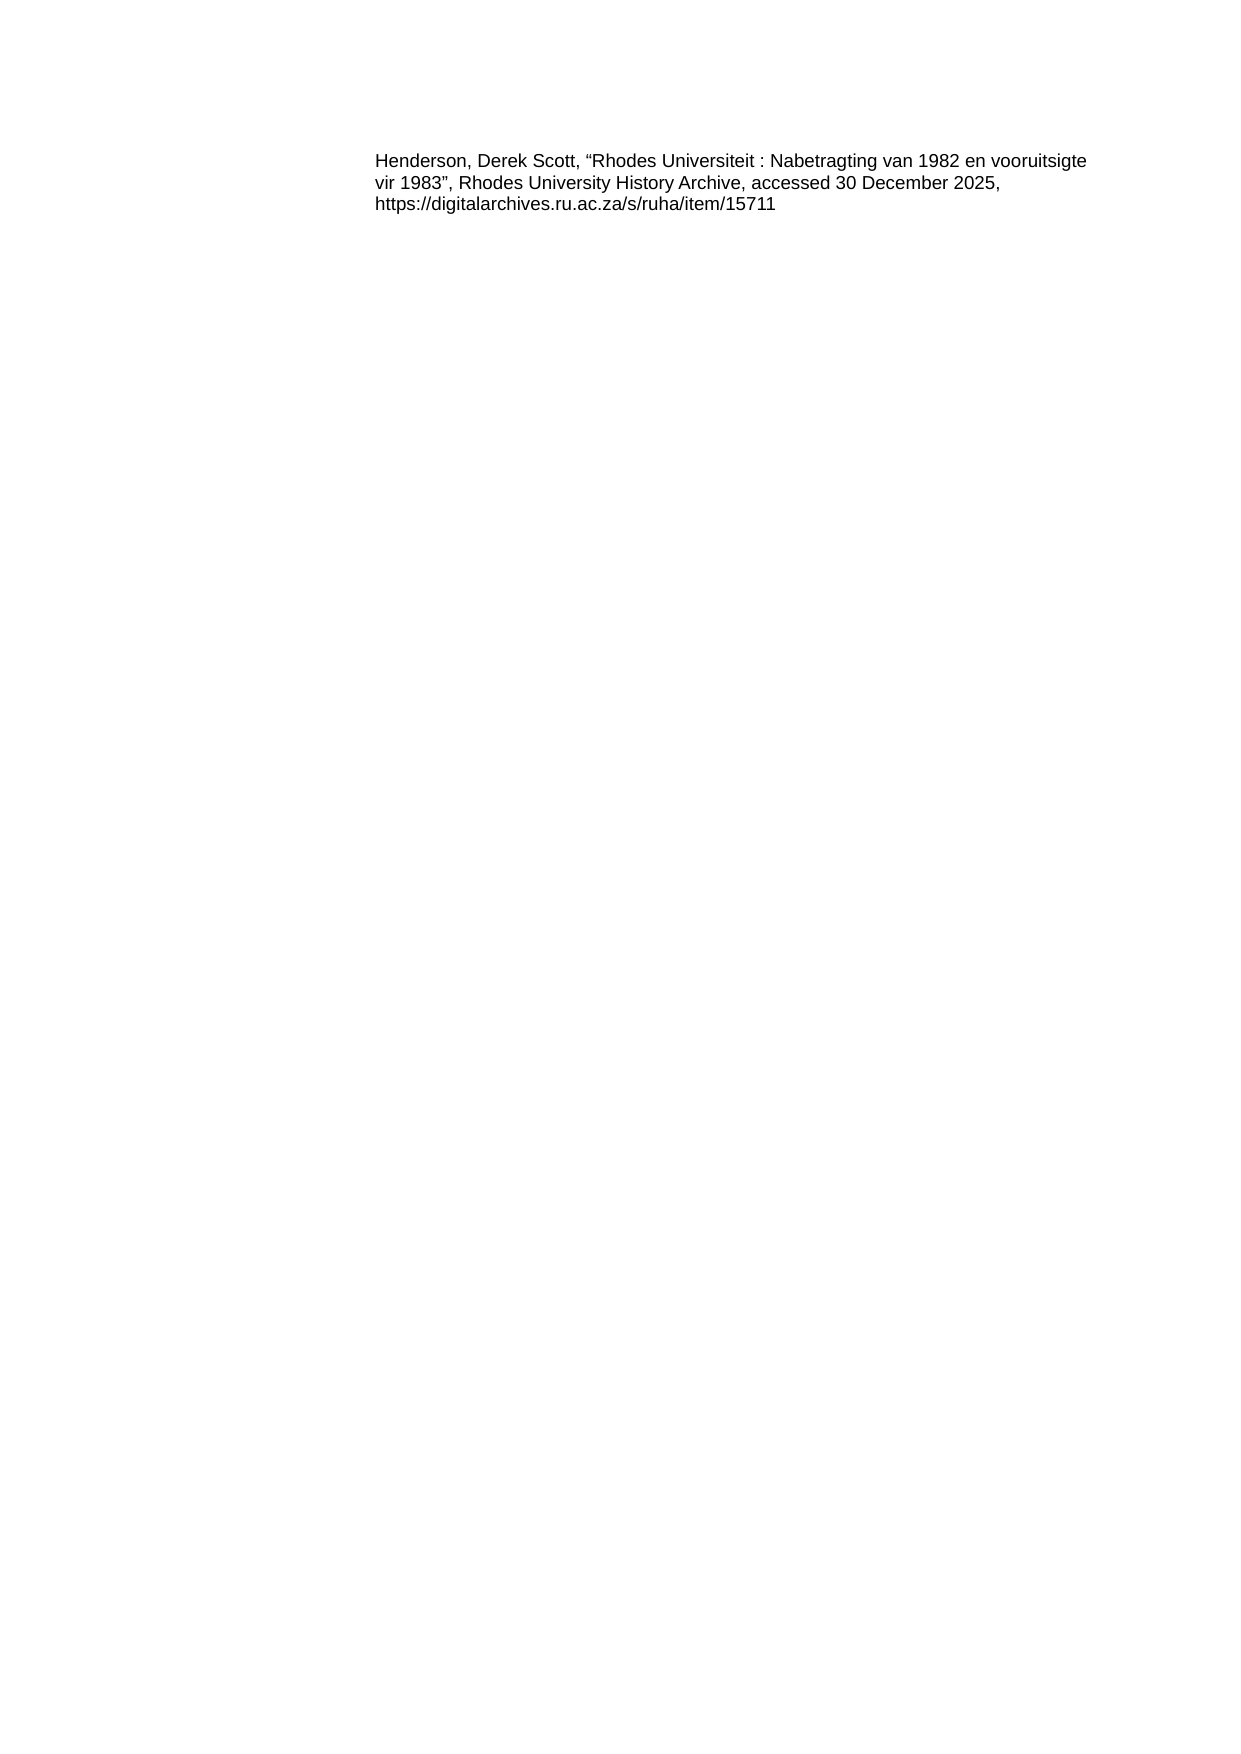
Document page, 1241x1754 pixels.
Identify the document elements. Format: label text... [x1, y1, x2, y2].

text Henderson, Derek Scott, “Rhodes Universiteit : Nabetragting van 1982 en vooruitsigte vir 1983”, Rhodes University History Archive, accessed 30 December 2025, https://digitalarchives.ru.ac.za/s/ruha/item/15711 [375, 150, 1090, 215]
